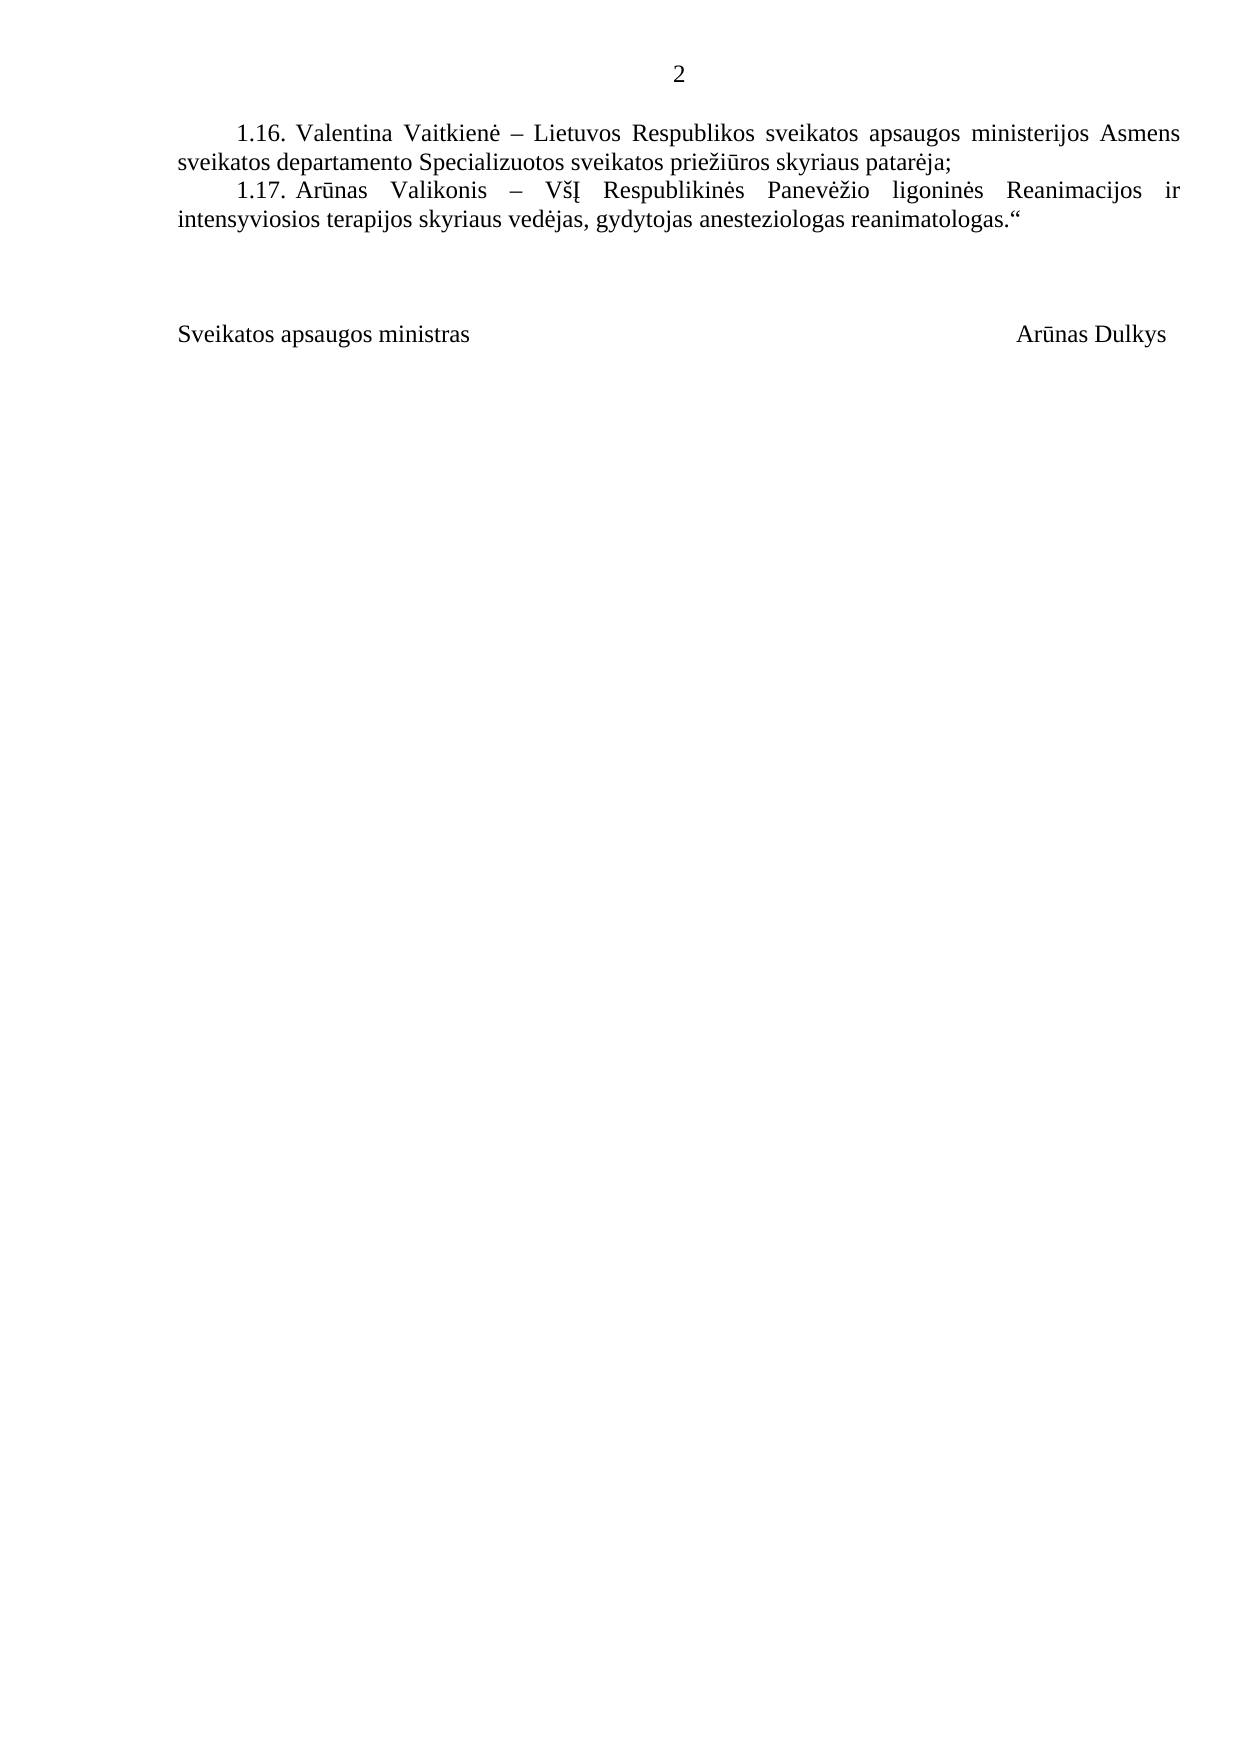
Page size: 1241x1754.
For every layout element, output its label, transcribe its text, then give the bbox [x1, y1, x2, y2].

text 1.17. Arūnas Valikonis – VšĮ Respublikinės Panevėžio ligoninės Reanimacijos ir intensyviosios terapijos skyriaus vedėjas, gydytojas anesteziologas reanimatologas.“ [177, 176, 1181, 233]
text Sveikatos apsaugos ministras Arūnas Dulkys [177, 319, 1181, 348]
text 1.16. Valentina Vaitkienė – Lietuvos Respublikos sveikatos apsaugos ministerijos Asmens sveikatos departamento Specializuotos sveikatos priežiūros skyriaus patarėja; [177, 118, 1181, 176]
